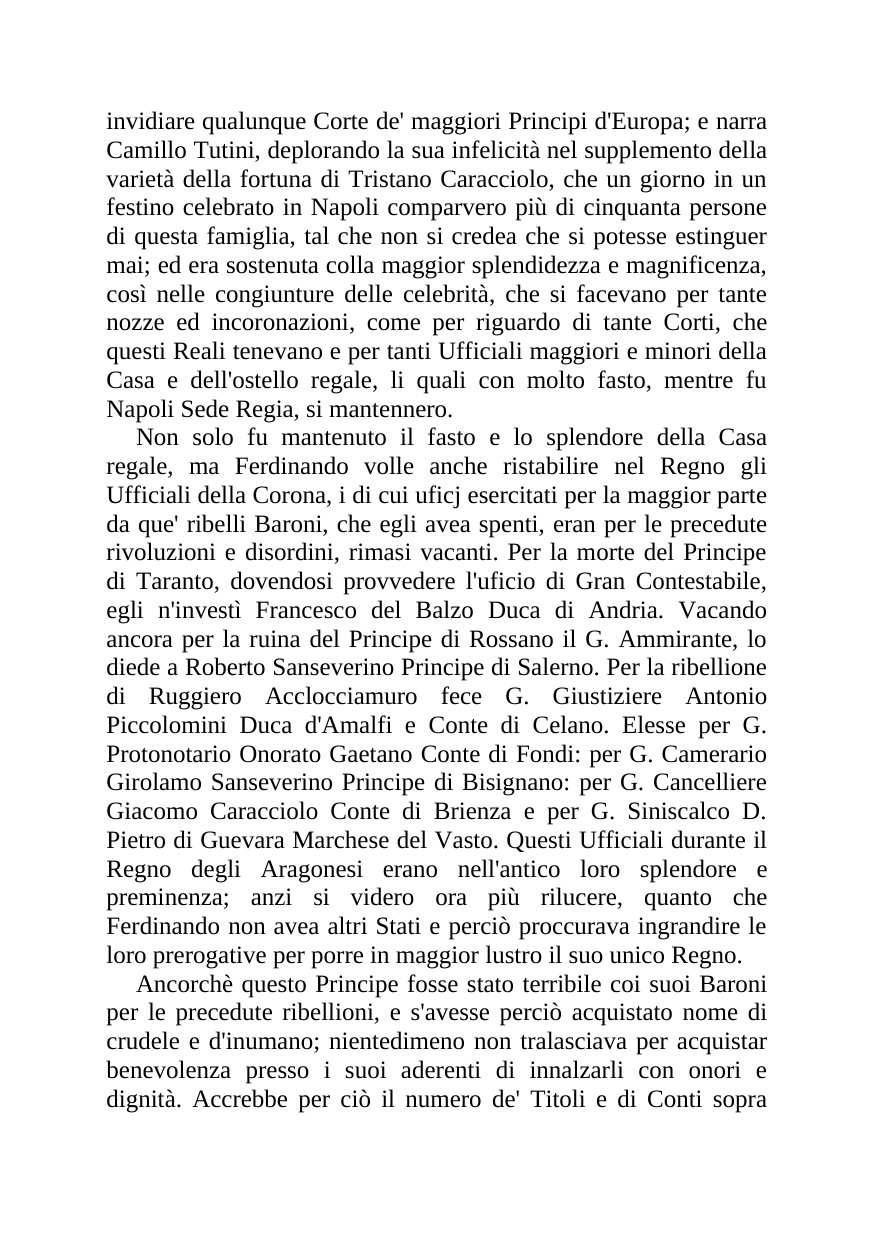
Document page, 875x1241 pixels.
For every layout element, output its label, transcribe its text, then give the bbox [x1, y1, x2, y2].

text invidiare qualunque Corte de' maggiori Principi d'Europa; e narra Camillo Tutini, deplorando la sua infelicità nel supplemento della varietà della fortuna di Tristano Caracciolo, che un giorno in un festino celebrato in Napoli comparvero più di cinquanta persone di questa famiglia, tal che non si credea che si potesse estinguer mai; ed era sostenuta colla maggior splendidezza e magnificenza, così nelle congiunture delle celebrità, che si facevano per tante nozze ed incoronazioni, come per riguardo di tante Corti, che questi Reali tenevano e per tanti Ufficiali maggiori e minori della Casa e dell'ostello regale, li quali con molto fasto, mentre fu Napoli Sede Regia, si mantennero. [106, 106, 768, 422]
text Non solo fu mantenuto il fasto e lo splendore della Casa regale, ma Ferdinando volle anche ristabilire nel Regno gli Ufficiali della Corona, i di cui uficj esercitati per la maggior parte da que' ribelli Baroni, che egli avea spenti, eran per le precedute rivoluzioni e disordini, rimasi vacanti. Per la morte del Principe di Taranto, dovendosi provvedere l'uficio di Gran Contestabile, egli n'investì Francesco del Balzo Duca di Andria. Vacando ancora per la ruina del Principe di Rossano il G. Ammirante, lo diede a Roberto Sanseverino Principe di Salerno. Per la ribellione di Ruggiero Acclocciamuro fece G. Giustiziere Antonio Piccolomini Duca d'Amalfi e Conte di Celano. Elesse per G. Protonotario Onorato Gaetano Conte di Fondi: per G. Camerario Girolamo Sanseverino Principe di Bisignano: per G. Cancelliere Giacomo Caracciolo Conte di Brienza e per G. Siniscalco D. Pietro di Guevara Marchese del Vasto. Questi Ufficiali durante il Regno degli Aragonesi erano nell'antico loro splendore e preminenza; anzi si videro ora più rilucere, quanto che Ferdinando non avea altri Stati e perciò proccurava ingrandire le loro prerogative per porre in maggior lustro il suo unico Regno. [106, 422, 768, 969]
text Ancorchè questo Principe fosse stato terribile coi suoi Baroni per le precedute ribellioni, e s'avesse perciò acquistato nome di crudele e d'inumano; nientedimeno non tralasciava per acquistar benevolenza presso i suoi aderenti di innalzarli con onori e dignità. Accrebbe per ciò il numero de' Titoli e di Conti sopra [106, 969, 768, 1112]
